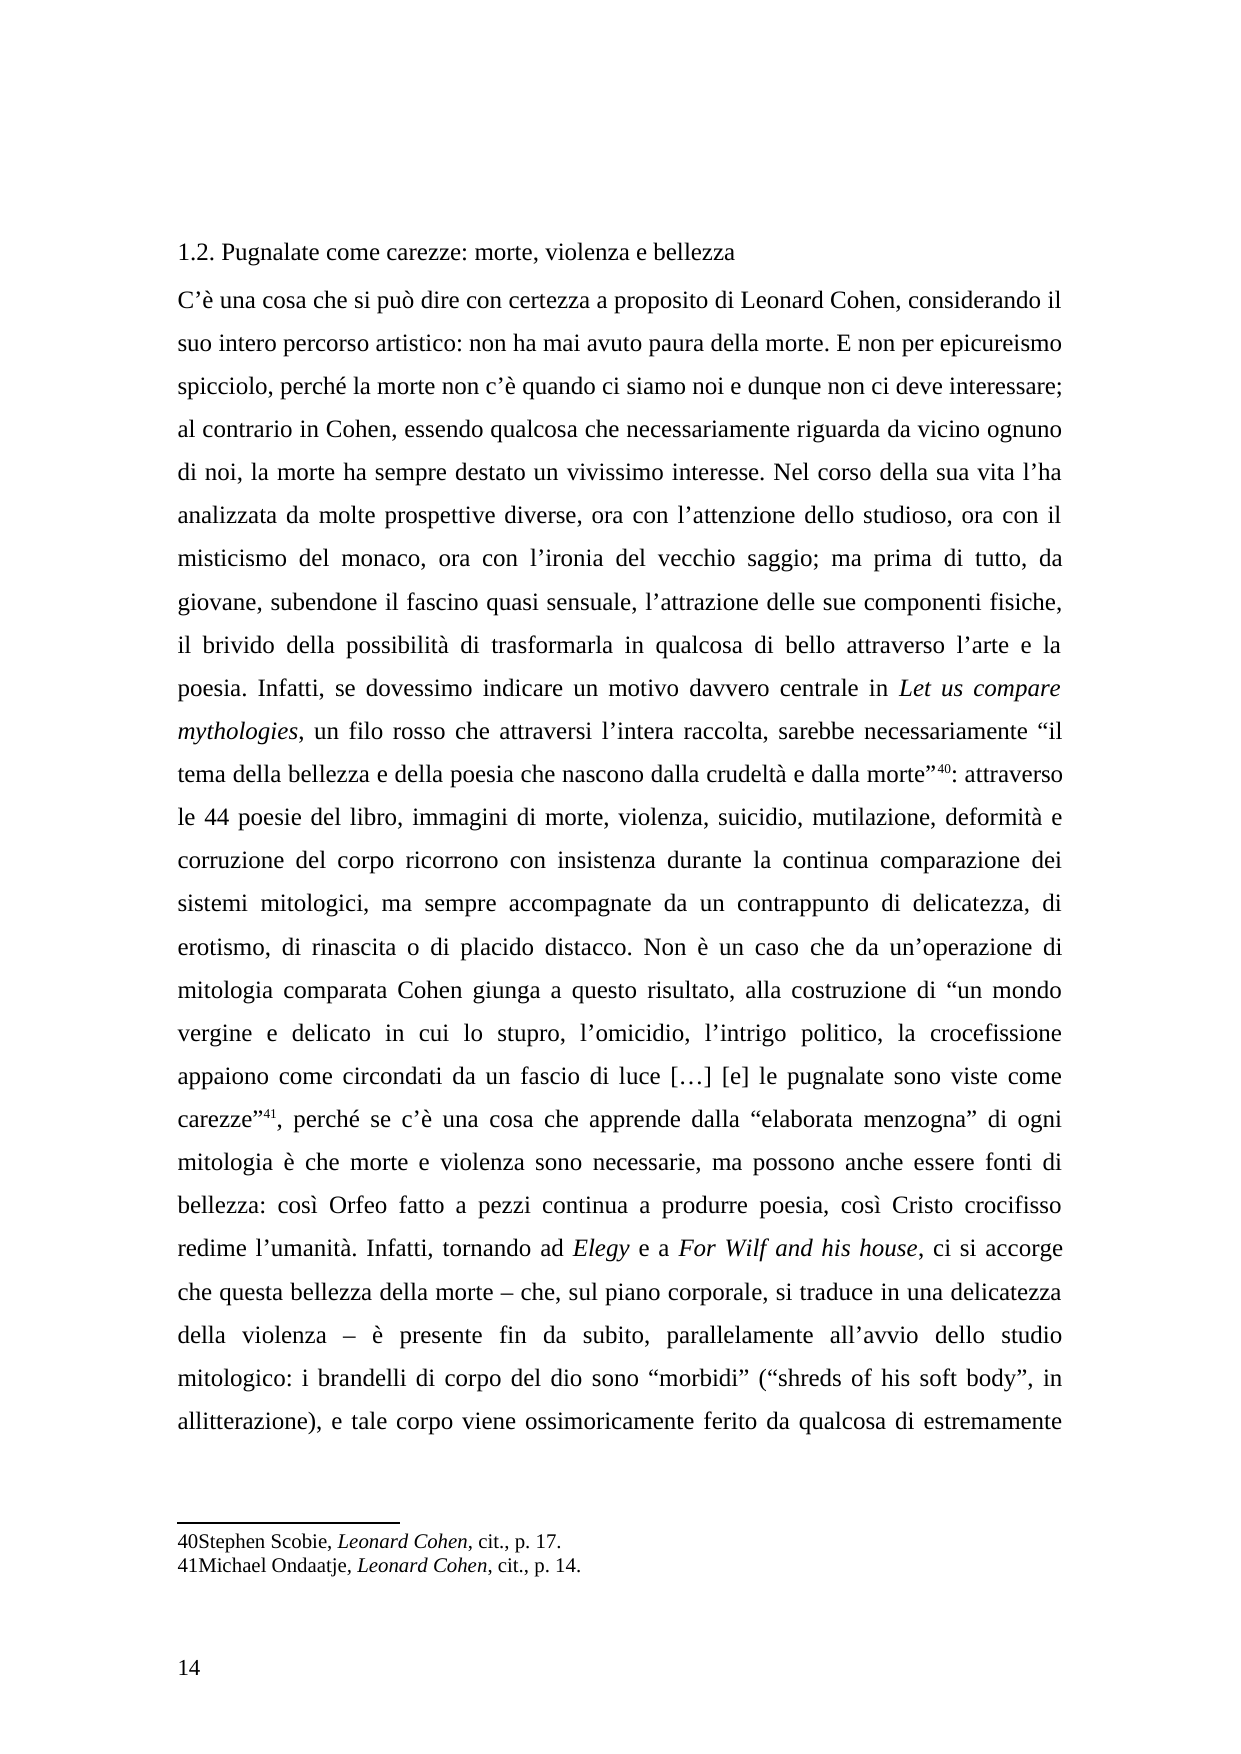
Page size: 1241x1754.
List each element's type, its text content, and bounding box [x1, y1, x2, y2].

text 1.2. Pugnalate come carezze: morte, violenza e bellezza [177, 237, 1063, 266]
text C’è una cosa che si può dire con certezza a proposito di Leonard Cohen, considerando il suo intero percorso artistico: non ha mai avuto paura della morte. E non per epicureismo spicciolo, perché la morte non c’è quando ci siamo noi e dunque non ci deve interessare; al contrario in Cohen, essendo qualcosa che necessariamente riguarda da vicino ognuno di noi, la morte ha sempre destato un vivissimo interesse. Nel corso della sua vita l’ha analizzata da molte prospettive diverse, ora con l’attenzione dello studioso, ora con il misticismo del monaco, ora con l’ironia del vecchio saggio; ma prima di tutto, da giovane, subendone il fascino quasi sensuale, l’attrazione delle sue componenti fisiche, il brivido della possibilità di trasformarla in qualcosa di bello attraverso l’arte e la poesia. Infatti, se dovessimo indicare un motivo davvero centrale in Let us compare mythologies, un filo rosso che attraversi l’intera raccolta, sarebbe necessariamente “il tema della bellezza e della poesia che nascono dalla crudeltà e dalla morte”: attraverso le 44 poesie del libro, immagini di morte, violenza, suicidio, mutilazione, deformità e corruzione del corpo ricorrono con insistenza durante la continua comparazione dei sistemi mitologici, ma sempre accompagnate da un contrappunto di delicatezza, di erotismo, di rinascita o di placido distacco. Non è un caso che da un’operazione di mitologia comparata Cohen giunga a questo risultato, alla costruzione di “un mondo vergine e delicato in cui lo stupro, l’omicidio, l’intrigo politico, la crocefissione appaiono come circondati da un fascio di luce […] [e] le pugnalate sono viste come carezze”, perché se c’è una cosa che apprende dalla “elaborata menzogna” di ogni mitologia è che morte e violenza sono necessarie, ma possono anche essere fonti di bellezza: così Orfeo fatto a pezzi continua a produrre poesia, così Cristo crocifisso redime l’umanità. Infatti, tornando ad Elegy e a For Wilf and his house, ci si accorge che questa bellezza della morte – che, sul piano corporale, si traduce in una delicatezza della violenza – è presente fin da subito, parallelamente all’avvio dello studio mitologico: i brandelli di corpo del dio sono “morbidi” (“shreds of his soft body”, in allitterazione), e tale corpo viene ossimoricamente ferito da qualcosa di estremamente [177, 285, 1063, 1435]
text Michael Ondaatje, Leonard Cohen, cit., p. 14. [177, 1553, 1063, 1577]
text Stephen Scobie, Leonard Cohen, cit., p. 17. [177, 1529, 1063, 1553]
